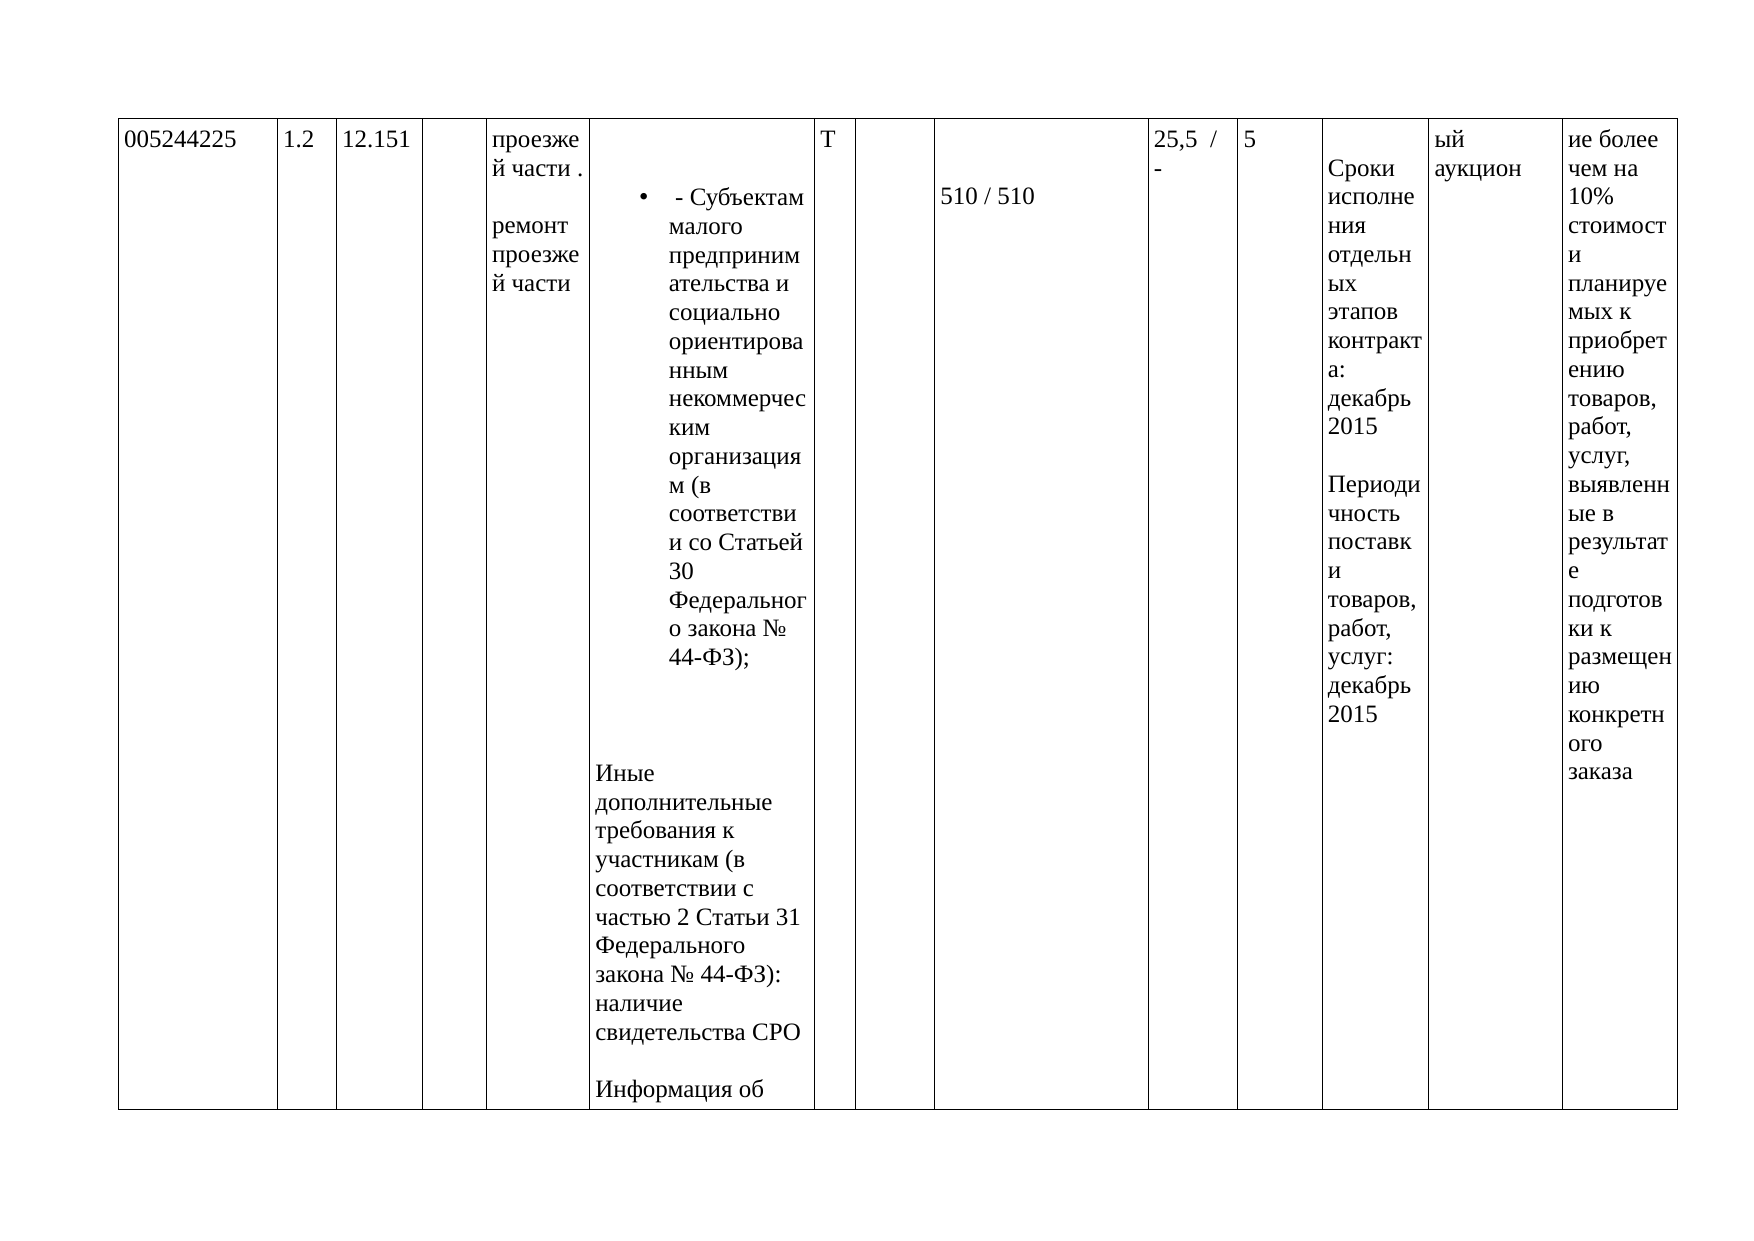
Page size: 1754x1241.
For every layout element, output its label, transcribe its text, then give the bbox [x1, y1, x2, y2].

table_cell 005244225 [119, 119, 277, 1109]
table_cell проезжей части . ремонт проезжей части [487, 119, 589, 1109]
table_cell 12.151 [337, 119, 422, 1109]
table_cell [423, 119, 486, 1109]
table_cell ый аукцион [1429, 119, 1562, 1109]
table_cell 5 [1238, 119, 1322, 1109]
table_cell Преимущества: - Субъектам малого предпринимательства и социально ориентированным некоммерческим организациям (в соответствии со Статьей 30 Федерального закона № 44-ФЗ); Иные дополнительные требования к участникам (в соответствии с частью 2 Статьи 31 Федерального закона № 44-ФЗ): наличие свидетельства СРО Информация об общественном обсуждении закупки: не проводилось В соответствии с аукционной и сметной документацией [590, 119, 814, 1109]
table_cell Т [815, 119, 855, 1109]
table_cell ие более чем на 10% стоимости планируемых к приобретению товаров, работ, услуг, выявленные в результате подготовки к размещению конкретного заказа [1563, 119, 1677, 1109]
table_cell Сроки исполнения отдельных этапов контракта: декабрь 2015 Периодичность поставки товаров, работ, услуг: декабрь 2015 [1323, 119, 1428, 1109]
table_cell [856, 119, 934, 1109]
table_cell 1.2 [278, 119, 336, 1109]
table_cell 25,5 / - [1149, 119, 1237, 1109]
table_cell 510 / 510 [935, 119, 1148, 1109]
